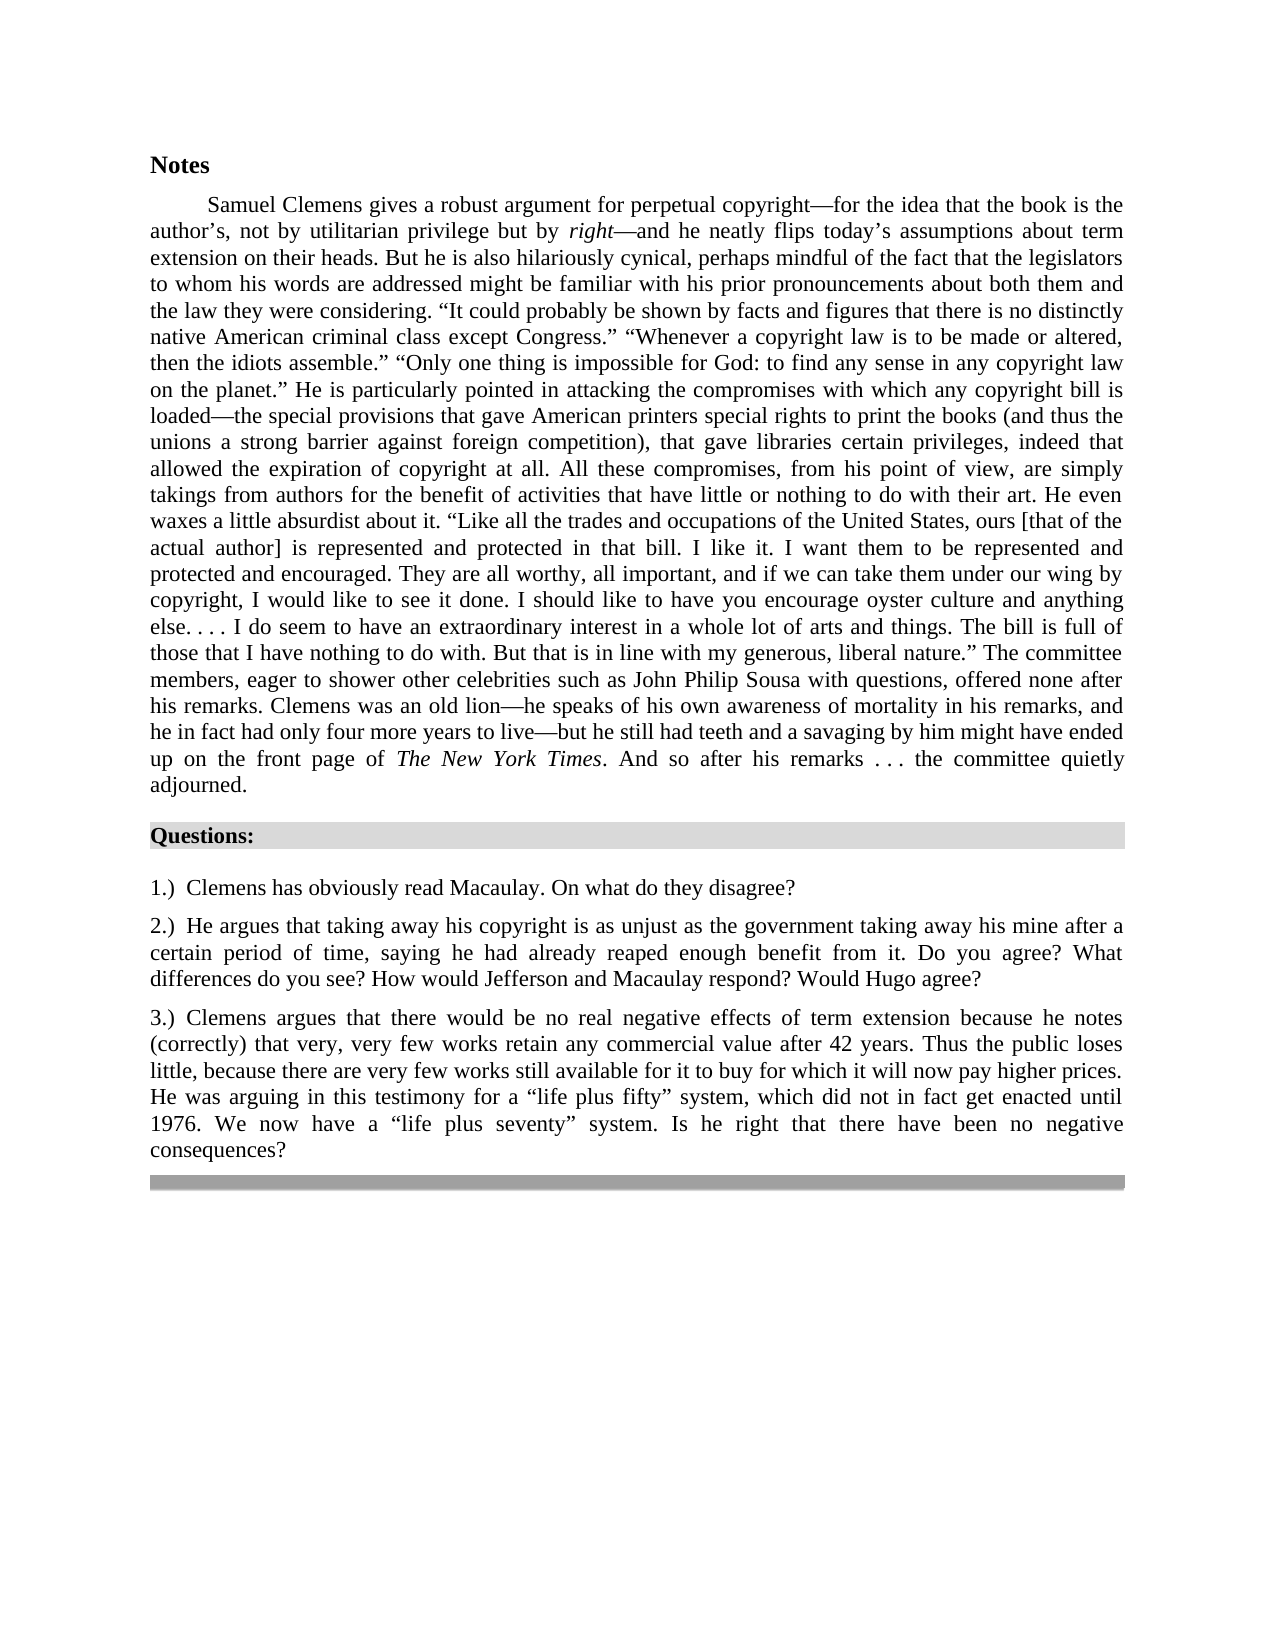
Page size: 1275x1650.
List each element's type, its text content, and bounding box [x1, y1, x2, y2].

text Notes [150, 150, 1125, 179]
text Questions: [150, 822, 1125, 849]
text 3.) Clemens argues that there would be no real negative effects of term extension because he notes (correctly) that very, very few works retain any commercial value after 42 years. Thus the public loses little, because there are very few works still available for it to buy for which it will now pay higher prices. He was arguing in this testimony for a “life plus fifty” system, which did not in fact get enacted until 1976. We now have a “life plus seventy” system. Is he right that there have been no negative consequences? [150, 1004, 1125, 1162]
text Samuel Clemens gives a robust argument for perpetual copyright—for the idea that the book is the author’s, not by utilitarian privilege but by right—and he neatly flips today’s assumptions about term extension on their heads. But he is also hilariously cynical, perhaps mindful of the fact that the legislators to whom his words are addressed might be familiar with his prior pronouncements about both them and the law they were considering. “It could probably be shown by facts and figures that there is no distinctly native American criminal class except Congress.” “Whenever a copyright law is to be made or altered, then the idiots assemble.” “Only one thing is impossible for God: to find any sense in any copyright law on the planet.” He is particularly pointed in attacking the compromises with which any copyright bill is loaded—the special provisions that gave American printers special rights to print the books (and thus the unions a strong barrier against foreign competition), that gave libraries certain privileges, indeed that allowed the expiration of copyright at all. All these compromises, from his point of view, are simply takings from authors for the benefit of activities that have little or nothing to do with their art. He even waxes a little absurdist about it. “Like all the trades and occupations of the United States, ours [that of the actual author] is represented and protected in that bill. I like it. I want them to be represented and protected and encouraged. They are all worthy, all important, and if we can take them under our wing by copyright, I would like to see it done. I should like to have you encourage oyster culture and anything else. . . . I do seem to have an extraordinary interest in a whole lot of arts and things. The bill is full of those that I have nothing to do with. But that is in line with my generous, liberal nature.” The committee members, eager to shower other celebrities such as John Philip Sousa with questions, offered none after his remarks. Clemens was an old lion—he speaks of his own awareness of mortality in his remarks, and he in fact had only four more years to live—but he still had teeth and a savaging by him might have ended up on the front page of The New York Times. And so after his remarks . . . the committee quietly adjourned. [150, 191, 1125, 797]
text 1.) Clemens has obviously read Macaulay. On what do they disagree? [150, 874, 1125, 900]
text 2.) He argues that taking away his copyright is as unjust as the government taking away his mine after a certain period of time, saying he had already reaped enough benefit from it. Do you agree? What differences do you see? How would Jefferson and Macaulay respond? Would Hugo agree? [150, 913, 1125, 992]
